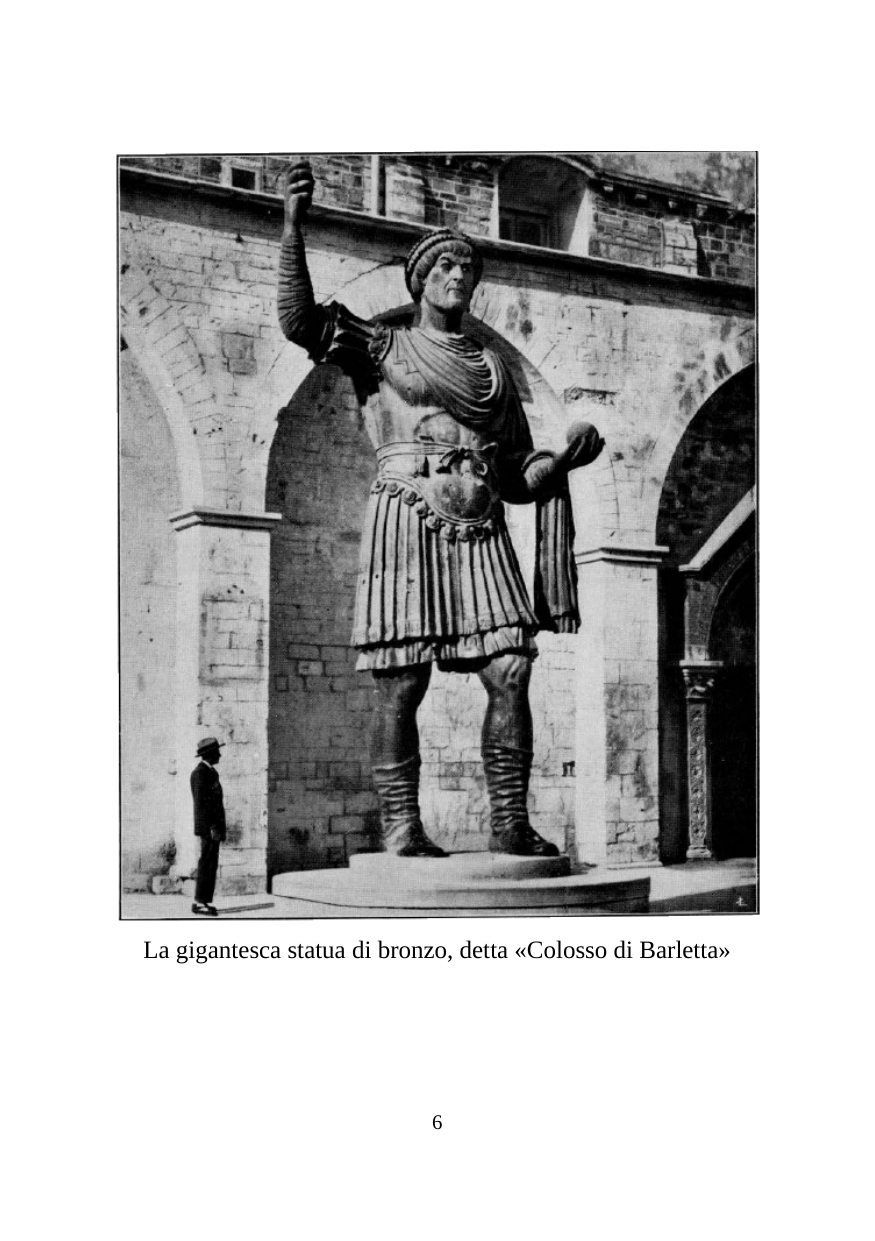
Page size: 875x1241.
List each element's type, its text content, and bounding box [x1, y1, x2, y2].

picture [112, 151, 762, 924]
text La gigantesca statua di bronzo, detta «Colosso di Barletta» [112, 924, 762, 964]
